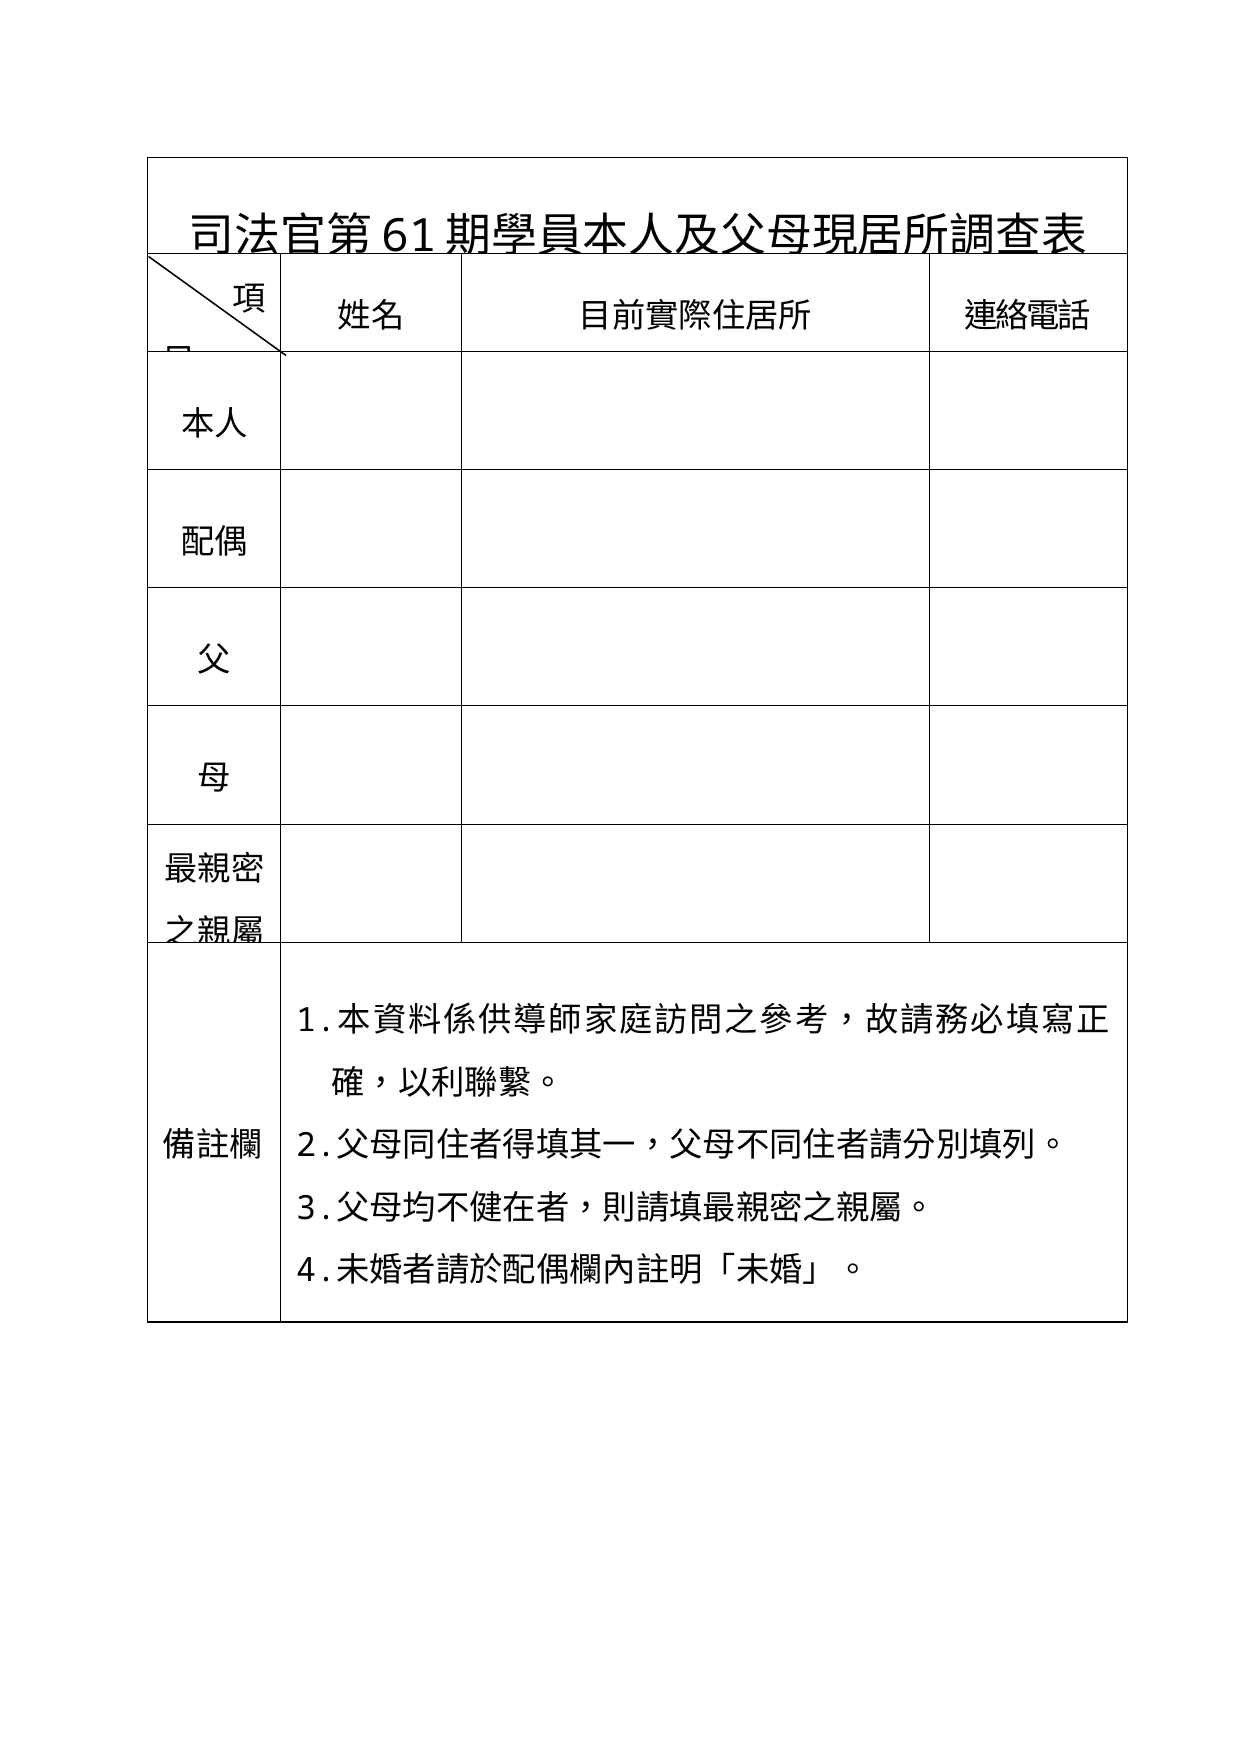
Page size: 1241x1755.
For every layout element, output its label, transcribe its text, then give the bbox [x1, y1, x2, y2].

table_cell 本人 [148, 352, 280, 469]
table_cell 連絡電話 [930, 254, 1127, 351]
table_cell 目前實際住居所 [462, 254, 929, 351]
table_cell 配偶 [148, 470, 280, 587]
table_cell 姓名 [281, 254, 461, 351]
table_cell [462, 352, 929, 469]
table_cell 項目 稱謂 項 目 [148, 254, 280, 349]
table_cell [281, 352, 461, 469]
table_cell 母 [148, 706, 280, 823]
table_cell [462, 588, 929, 705]
table_cell [930, 470, 1127, 587]
table_cell 備註欄 [148, 943, 280, 1321]
table_cell [281, 588, 461, 705]
table_cell [930, 706, 1127, 823]
table_cell 項目 稱謂 項 目 [148, 258, 277, 351]
table_cell [281, 825, 461, 942]
table_cell [462, 706, 929, 823]
table_cell 父 [148, 588, 280, 705]
table_cell [930, 825, 1127, 942]
table_cell [462, 825, 929, 942]
table_cell [462, 470, 929, 587]
table_cell 1.本資料係供導師家庭訪問之參考，故請務必填寫正確，以利聯繫。 2.父母同住者得填其一，父母不同住者請分別填列。 3.父母均不健在者，則請填最親密之親屬。 4.未婚者請於配偶欄內註明「未婚」。 [281, 943, 1127, 1321]
table_cell [281, 706, 461, 823]
table_cell [281, 470, 461, 587]
table_header 司法官第61期學員本人及父母現居所調查表 [148, 158, 1127, 253]
table_cell [930, 588, 1127, 705]
table_cell 最親密 之親屬 [148, 825, 280, 942]
table_cell [930, 352, 1127, 469]
